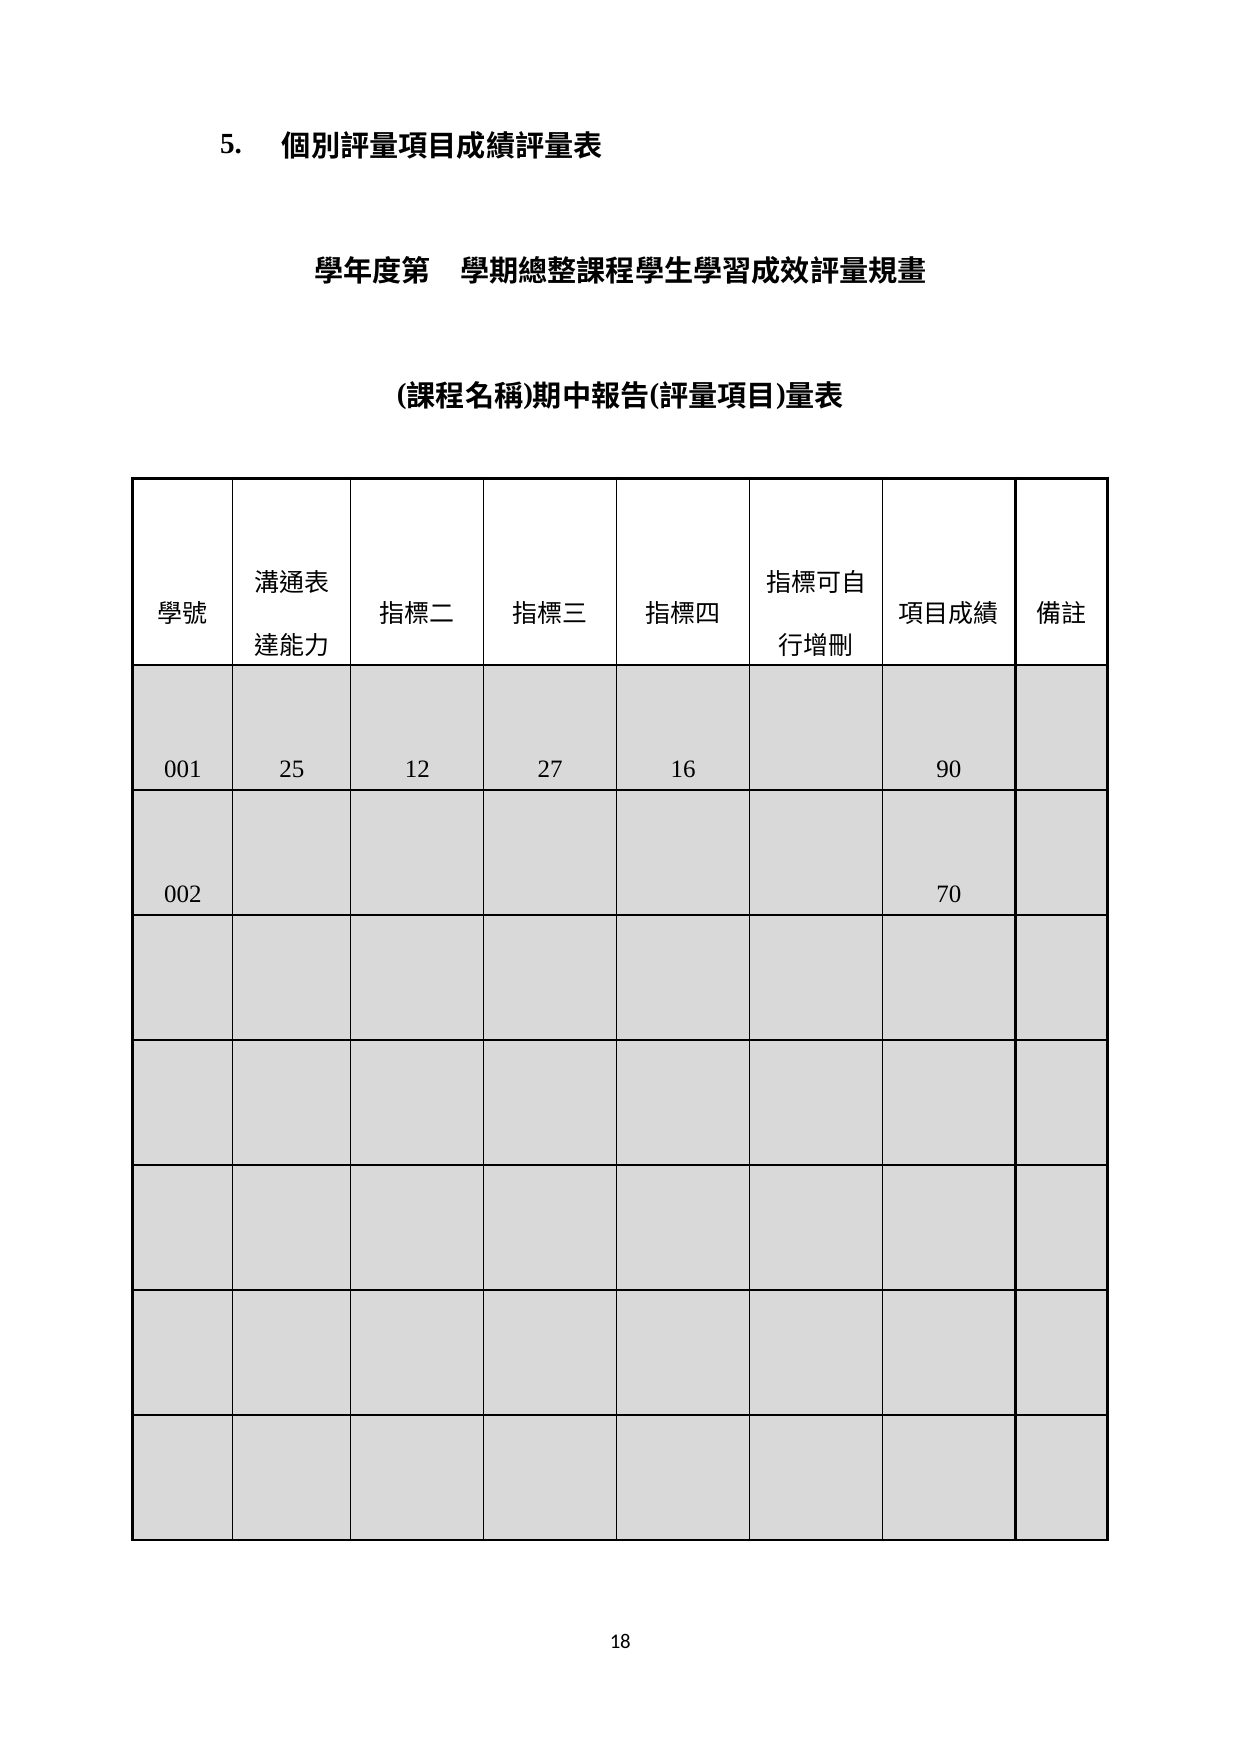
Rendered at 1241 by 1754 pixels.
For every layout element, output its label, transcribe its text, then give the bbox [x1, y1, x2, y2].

table_cell 學號 [134, 480, 232, 664]
table_cell [351, 916, 483, 1039]
table_cell [883, 1041, 1014, 1164]
table_cell [351, 1291, 483, 1414]
table_cell 70 [883, 791, 1014, 914]
table_cell [617, 1166, 749, 1289]
table_cell 備註 [1017, 480, 1106, 664]
table_cell [883, 1291, 1014, 1414]
table_cell [1017, 666, 1106, 789]
table_cell 27 [484, 666, 616, 789]
table_cell [484, 1291, 616, 1414]
table_cell 項目成績 [883, 480, 1014, 664]
table_cell 002 [134, 791, 232, 914]
table_cell [750, 666, 882, 789]
table_cell [233, 1166, 350, 1289]
table_cell [750, 1166, 882, 1289]
table_cell [351, 1041, 483, 1164]
table_cell [617, 916, 749, 1039]
table_cell [134, 1041, 232, 1164]
table_cell [883, 1416, 1014, 1539]
table_cell [484, 916, 616, 1039]
table_cell [883, 1166, 1014, 1289]
table_cell [883, 916, 1014, 1039]
table_cell 001 [134, 666, 232, 789]
table_cell 25 [233, 666, 350, 789]
table_cell [1017, 791, 1106, 914]
table_cell [484, 1416, 616, 1539]
table_cell [750, 1416, 882, 1539]
table_cell [134, 1416, 232, 1539]
table_cell [233, 791, 350, 914]
table_cell 12 [351, 666, 483, 789]
table_cell [233, 1416, 350, 1539]
table_cell [233, 1291, 350, 1414]
table_cell [351, 1166, 483, 1289]
table_cell [484, 791, 616, 914]
table_cell [617, 1416, 749, 1539]
table_cell [617, 791, 749, 914]
table_cell [750, 1041, 882, 1164]
table_cell 指標三 [484, 480, 616, 664]
table_cell [351, 1416, 483, 1539]
table_cell [750, 1291, 882, 1414]
table_cell [484, 1041, 616, 1164]
table_cell 指標可自行增刪 [750, 480, 882, 664]
table_cell [1017, 1166, 1106, 1289]
table_cell [233, 1041, 350, 1164]
table_cell 指標四 [617, 480, 749, 664]
table_cell [351, 791, 483, 914]
table_cell [484, 1166, 616, 1289]
list 個別評量項目成績評量表 [220, 102, 1165, 164]
table_cell [1017, 1041, 1106, 1164]
table_cell [1017, 1291, 1106, 1414]
table_cell 16 [617, 666, 749, 789]
table_cell [617, 1041, 749, 1164]
table_cell [134, 1166, 232, 1289]
table_cell 指標二 [351, 480, 483, 664]
table_header 學年度第 學期總整課程學生學習成效評量規畫 (課程名稱)期中報告(評量項目)量表 [133, 164, 1108, 477]
table_cell [134, 916, 232, 1039]
table_cell [750, 791, 882, 914]
table_cell [1017, 916, 1106, 1039]
table_cell [1017, 1416, 1106, 1539]
table_cell [750, 916, 882, 1039]
table_cell [134, 1291, 232, 1414]
table_cell [233, 916, 350, 1039]
table_cell 90 [883, 666, 1014, 789]
table_cell [617, 1291, 749, 1414]
table_cell 溝通表達能力 [233, 480, 350, 664]
